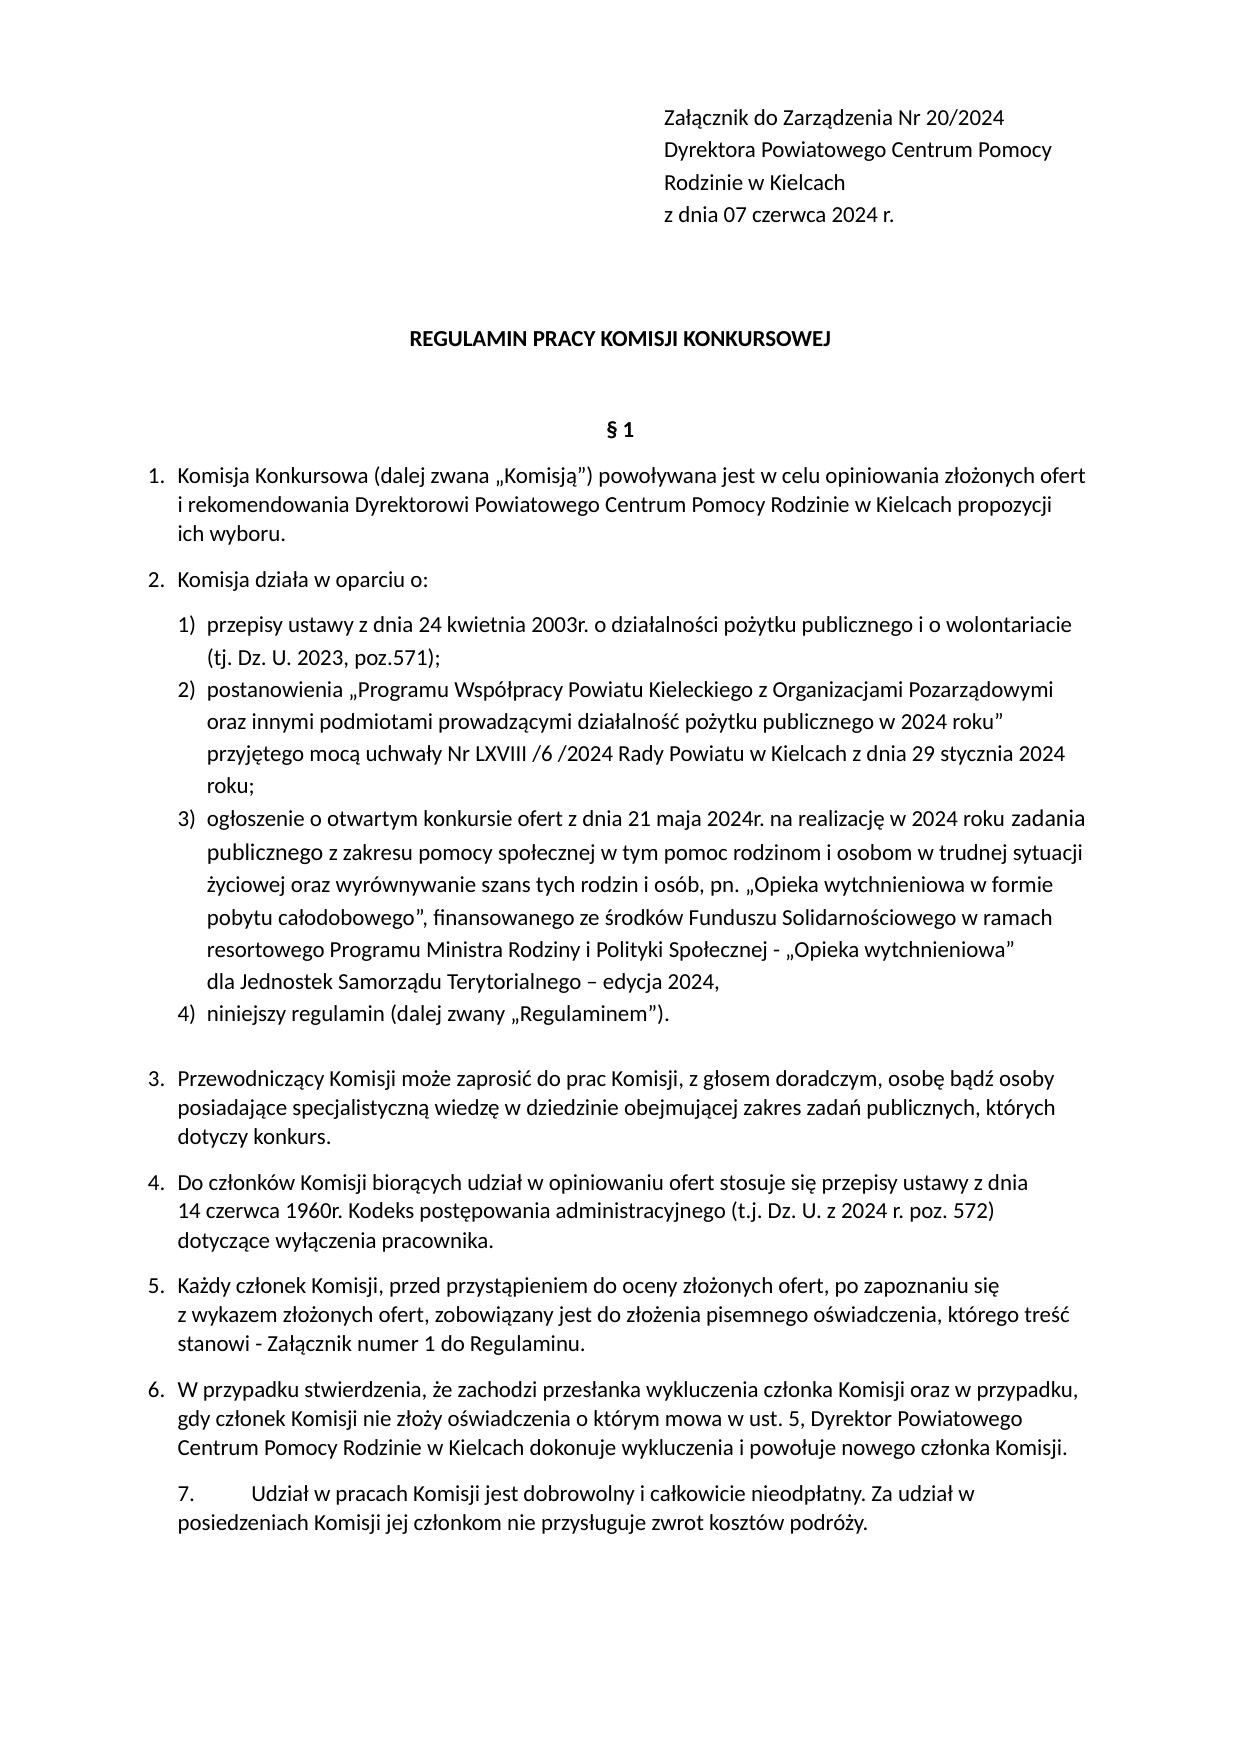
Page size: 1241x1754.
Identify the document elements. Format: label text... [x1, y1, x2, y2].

list Przewodniczący Komisji może zaprosić do prac Komisji, z głosem doradczym, osobę bądź osoby posiadające specjalistyczną wiedzę w dziedzinie obejmującej zakres zadań publicznych, których dotyczy konkurs. [148, 1064, 1093, 1150]
text z dnia 07 czerwca 2024 r. [590, 200, 1093, 228]
list postanowienia „Programu Współpracy Powiatu Kieleckiego z Organizacjami Pozarządowymi oraz innymi podmiotami prowadzącymi działalność pożytku publicznego w 2024 roku” przyjętego mocą uchwały Nr LXVIII /6 /2024 Rady Powiatu w Kielcach z dnia 29 stycznia 2024 roku; [177, 675, 1093, 799]
text § 1 [148, 415, 1093, 443]
list przepisy ustawy z dnia 24 kwietnia 2003r. o działalności pożytku publicznego i o wolontariacie (tj. Dz. U. 2023, poz.571); [177, 610, 1093, 671]
list W przypadku stwierdzenia, że zachodzi przesłanka wykluczenia członka Komisji oraz w przypadku, gdy członek Komisji nie złoży oświadczenia o którym mowa w ust. 5, Dyrektor Powiatowego Centrum Pomocy Rodzinie w Kielcach dokonuje wykluczenia i powołuje nowego członka Komisji. [148, 1375, 1093, 1461]
list niniejszy regulamin (dalej zwany „Regulaminem”). [177, 999, 1093, 1027]
text Załącznik do Zarządzenia Nr 20/2024 [590, 103, 1093, 131]
list Do członków Komisji biorących udział w opiniowaniu ofert stosuje się przepisy ustawy z dnia 14 czerwca 1960r. Kodeks postępowania administracyjnego (t.j. Dz. U. z 2024 r. poz. 572) dotyczące wyłączenia pracownika. [148, 1168, 1093, 1254]
list Komisja Konkursowa (dalej zwana „Komisją”) powoływana jest w celu opiniowania złożonych ofert i rekomendowania Dyrektorowi Powiatowego Centrum Pomocy Rodzinie w Kielcach propozycji ich wyboru. [148, 461, 1093, 547]
list Komisja działa w oparciu o: [148, 565, 1093, 593]
list Udział w pracach Komisji jest dobrowolny i całkowicie nieodpłatny. Za udział w posiedzeniach Komisji jej członkom nie przysługuje zwrot kosztów podróży. [177, 1479, 1093, 1536]
text Dyrektora Powiatowego Centrum Pomocy Rodzinie w Kielcach [664, 136, 1093, 196]
text REGULAMIN PRACY KOMISJI KONKURSOWEJ [148, 324, 1093, 352]
list Każdy członek Komisji, przed przystąpieniem do oceny złożonych ofert, po zapoznaniu się z wykazem złożonych ofert, zobowiązany jest do złożenia pisemnego oświadczenia, którego treść stanowi - Załącznik numer 1 do Regulaminu. [148, 1271, 1093, 1358]
list ogłoszenie o otwartym konkursie ofert z dnia 21 maja 2024r. na realizację w 2024 roku zadania publicznego z zakresu pomocy społecznej w tym pomoc rodzinom i osobom w trudnej sytuacji życiowej oraz wyrównywanie szans tych rodzin i osób, pn. „Opieka wytchnieniowa w formie pobytu całodobowego”, finansowanego ze środków Funduszu Solidarnościowego w ramach resortowego Programu Ministra Rodziny i Polityki Społecznej - „Opieka wytchnieniowa” dla Jednostek Samorządu Terytorialnego – edycja 2024, [177, 803, 1093, 995]
